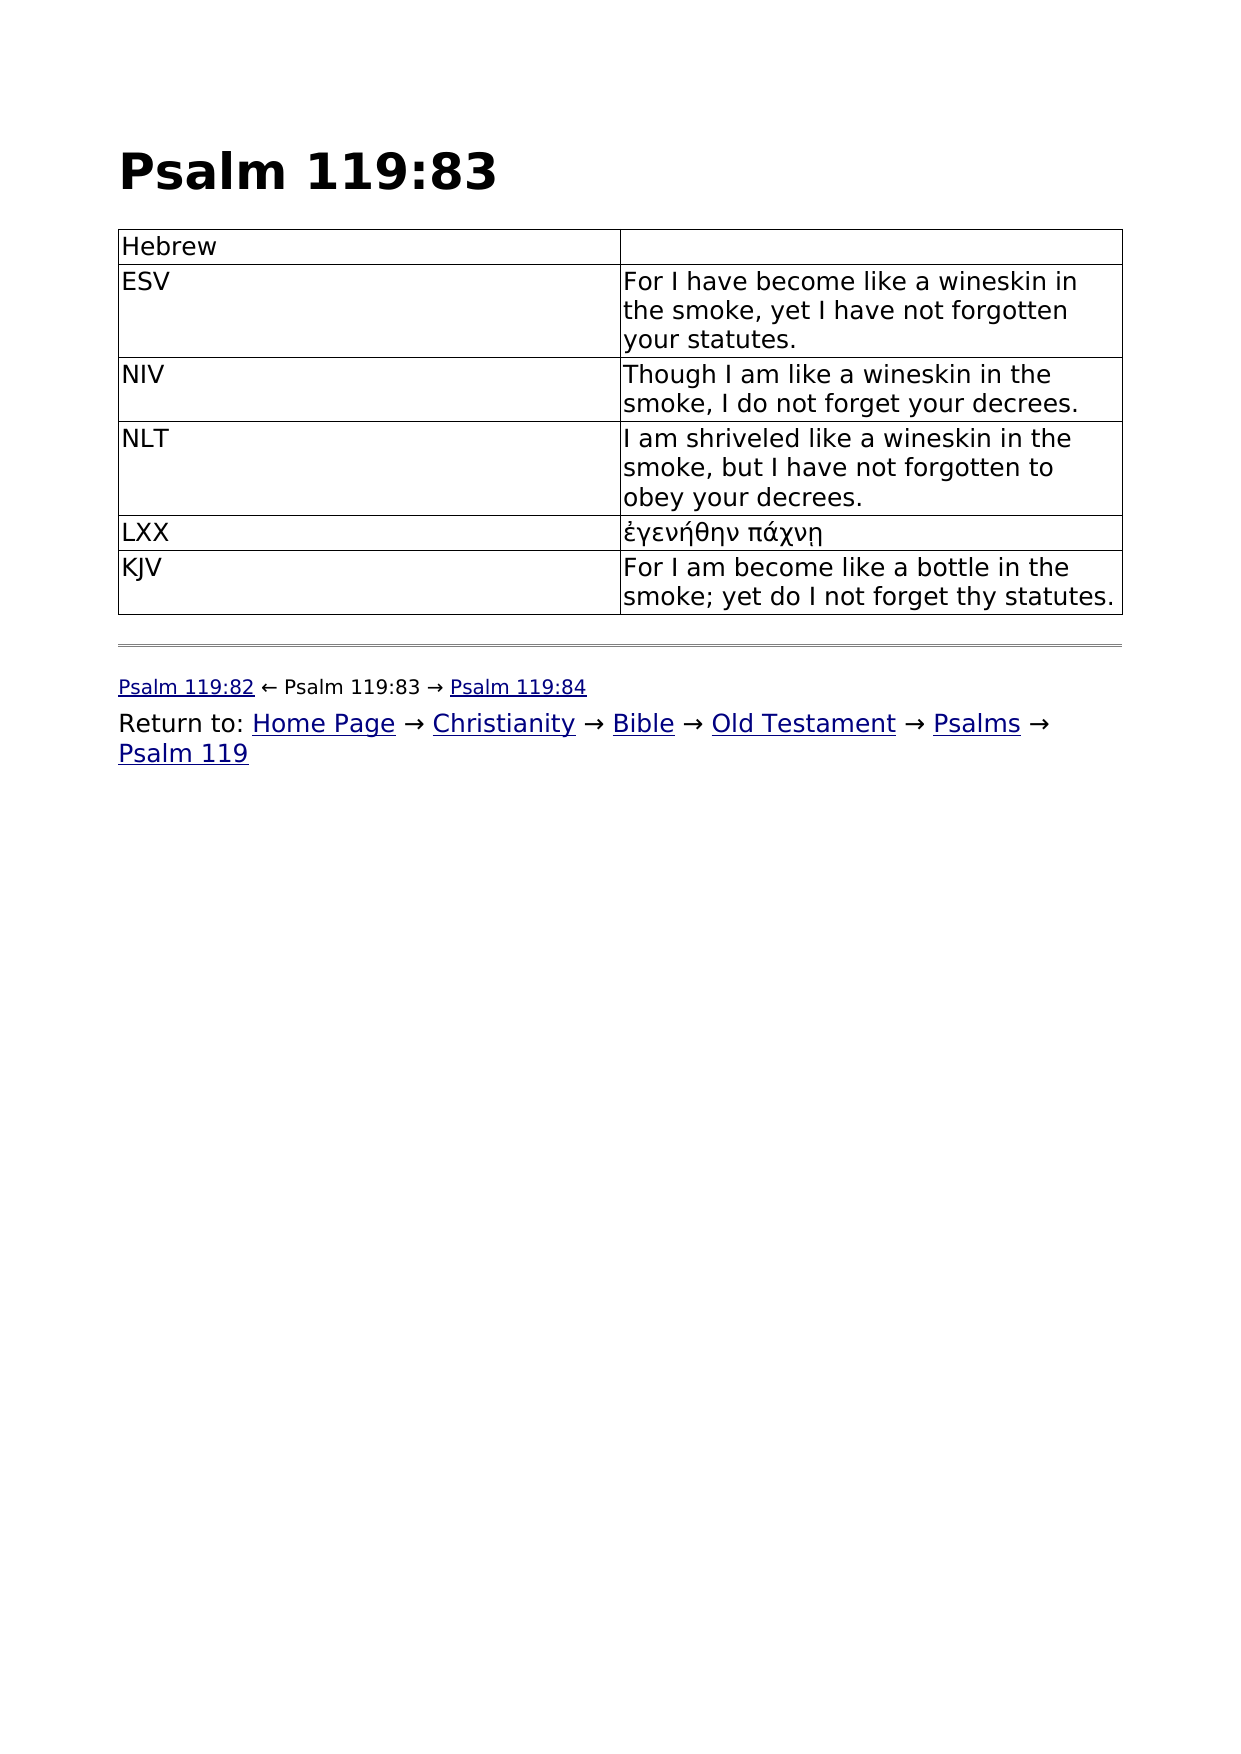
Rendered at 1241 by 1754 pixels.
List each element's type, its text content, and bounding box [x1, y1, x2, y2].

table_cell Though I am like a wineskin in the smoke, I do not forget your decrees. [621, 358, 1122, 421]
table_cell ἐγενήθην πάχνῃ [621, 516, 1122, 550]
table_header [621, 230, 1122, 264]
table_cell LXX [119, 516, 620, 550]
table_cell For I am become like a bottle in the smoke; yet do I not forget thy statutes. [621, 551, 1122, 614]
text Return to: Home Page → Christianity → Bible → Old Testament → Psalms → Psalm 119 [118, 709, 1122, 768]
subtitle Psalm 119:83 [118, 143, 1122, 201]
table_cell For I have become like a wineskin in the smoke, yet I have not forgotten your statutes. [621, 265, 1122, 357]
table_cell NLT [119, 422, 620, 515]
table_cell I am shriveled like a wineskin in the smoke, but I have not forgotten to obey your decrees. [621, 422, 1122, 515]
text Psalm 119:82 ← Psalm 119:83 → Psalm 119:84 [118, 676, 1122, 709]
table_cell ESV [119, 265, 620, 357]
table_header Hebrew [119, 230, 620, 264]
table_cell NIV [119, 358, 620, 421]
table_cell KJV [119, 551, 620, 614]
